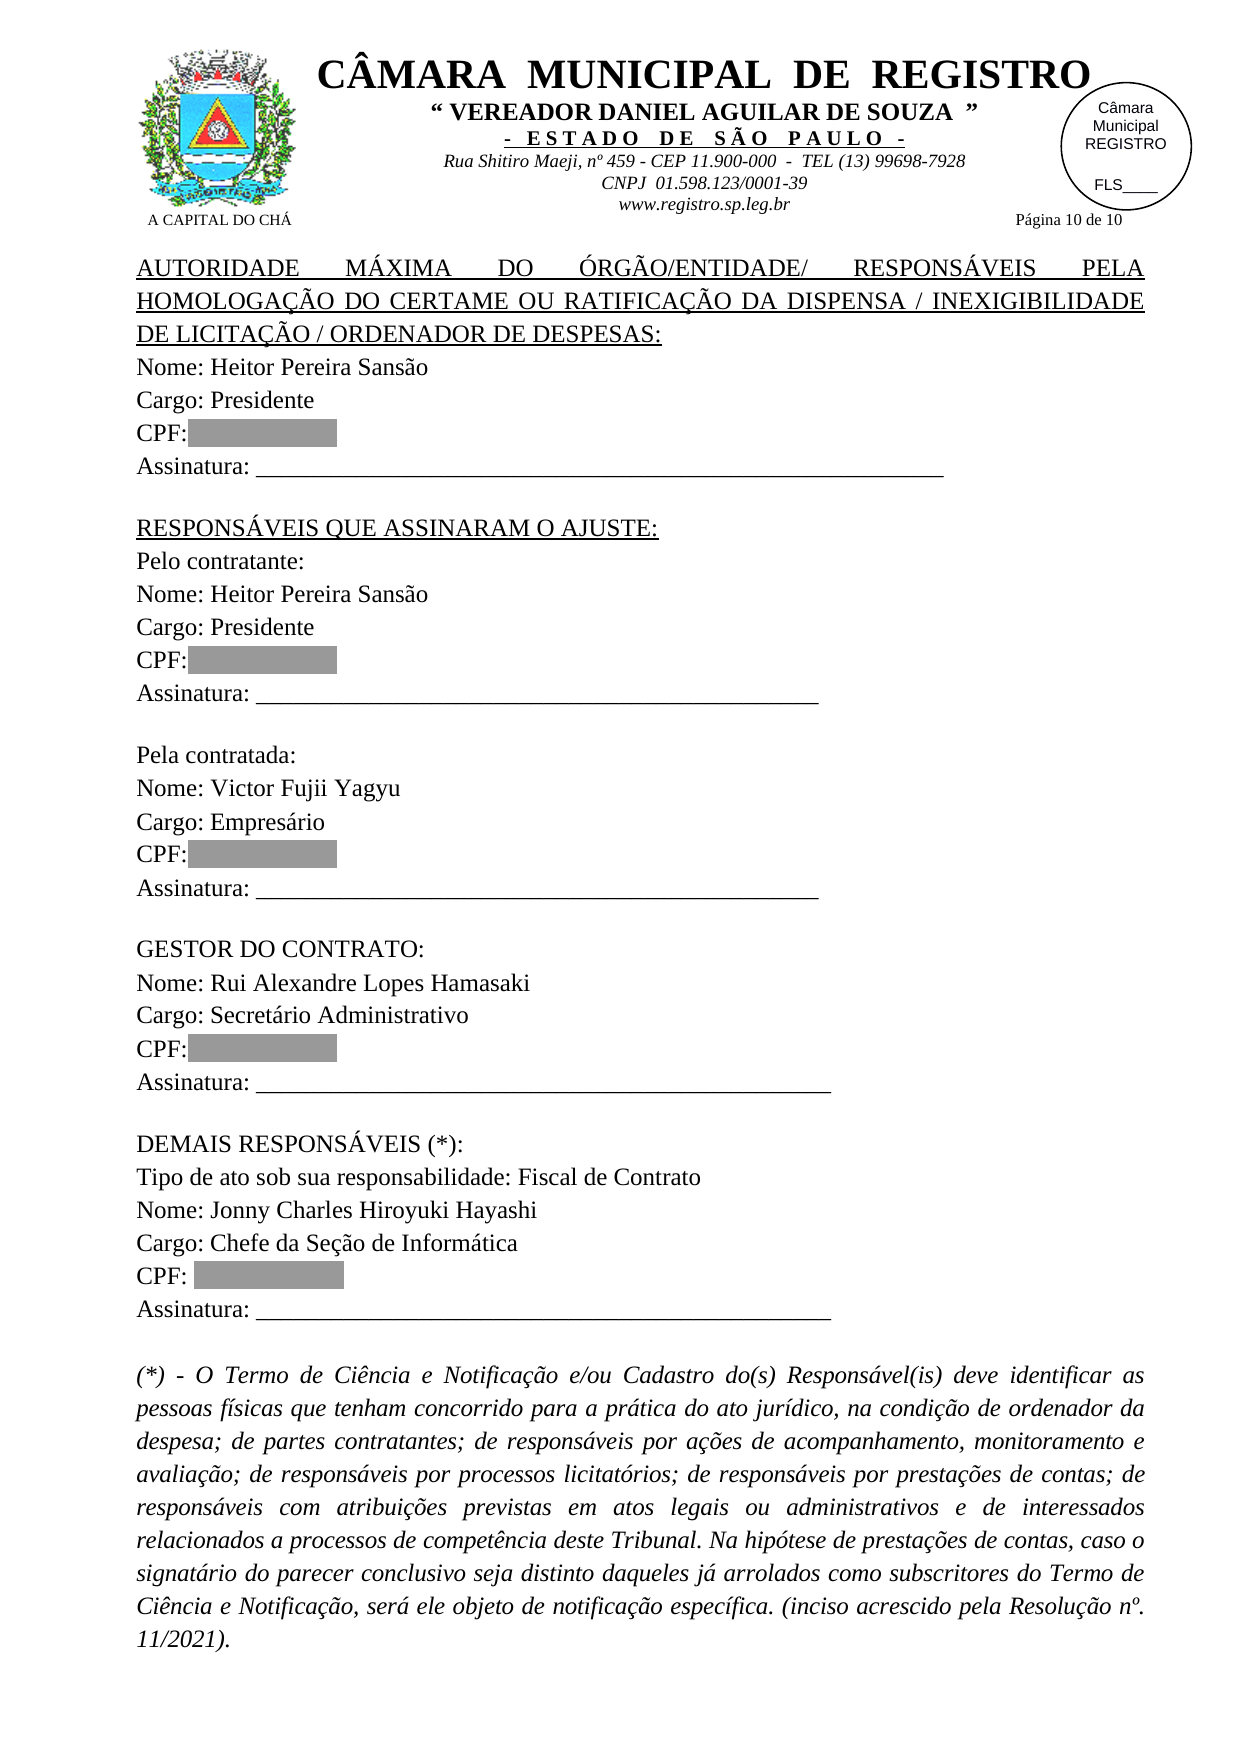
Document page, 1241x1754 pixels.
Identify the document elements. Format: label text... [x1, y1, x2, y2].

text Nome: Heitor Pereira Sansão [136, 352, 1145, 381]
text HOMOLOGAÇÃO DO CERTAME OU RATIFICAÇÃO DA DISPENSA / INEXIGIBILIDADE [136, 280, 1145, 311]
text CPF:xxxxxxxxxxxx [136, 839, 1145, 868]
text DEMAIS RESPONSÁVEIS (*): [136, 1129, 1145, 1157]
text Cargo: Secretário Administrativo [136, 1001, 1145, 1029]
text RESPONSÁVEIS QUE ASSINARAM O AJUSTE: [136, 513, 1145, 542]
text CPF:xxxxxxxxxxxx [136, 418, 1145, 447]
text Cargo: Presidente [136, 385, 1145, 414]
text Tipo de ato sob sua responsabilidade: Fiscal de Contrato [136, 1162, 1145, 1190]
text Nome: Heitor Pereira Sansão [136, 579, 1145, 608]
text Nome: Rui Alexandre Lopes Hamasaki [136, 968, 1145, 996]
text Assinatura: _____________________________________________ [136, 678, 1145, 707]
text Pelo contratante: [136, 546, 1145, 575]
text Cargo: Chefe da Seção de Informática [136, 1228, 1145, 1256]
text AUTORIDADE MÁXIMA DO ÓRGÃO/ENTIDADE/ RESPONSÁVEIS PELA [136, 253, 1145, 278]
text DE LICITAÇÃO / ORDENADOR DE DESPESAS: [136, 313, 1145, 348]
text GESTOR DO CONTRATO: [136, 934, 1145, 963]
text Assinatura: ______________________________________________ [136, 1294, 1145, 1322]
text Assinatura: _____________________________________________ [136, 873, 1145, 901]
text CPF:xxxxxxxxxxxx [136, 1034, 1145, 1062]
text Cargo: Presidente [136, 612, 1145, 641]
text Assinatura: ______________________________________________ [136, 1067, 1145, 1095]
text Cargo: Empresário [136, 807, 1145, 835]
text (*) - O Termo de Ciência e Notificação e/ou Cadastro do(s) Responsável(is) deve identificar as pessoas físicas que tenham concorrido para a prática do ato jurídico, na condição de ordenador da despesa; de partes contratantes; de responsáveis por ações de acompanhamento, monitoramento e avaliação; de responsáveis por processos licitatórios; de responsáveis por prestações de contas; de responsáveis com atribuições previstas em atos legais ou administrativos e de interessados relacionados a processos de competência deste Tribunal. Na hipótese de prestações de contas, caso o signatário do parecer conclusivo seja distinto daqueles já arrolados como subscritores do Termo de Ciência e Notificação, será ele objeto de notificação específica. (inciso acrescido pela Resolução nº. 11/2021). [136, 1360, 1145, 1653]
text Pela contratada: [136, 741, 1145, 769]
text CPF:xxxxxxxxxxxx [136, 646, 1145, 674]
text Assinatura: _______________________________________________________ [136, 451, 1145, 480]
text Nome: Jonny Charles Hiroyuki Hayashi [136, 1195, 1145, 1223]
text CPF: xxxxxxxxxxxx [136, 1261, 1145, 1289]
text Nome: Victor Fujii Yagyu [136, 773, 1145, 802]
